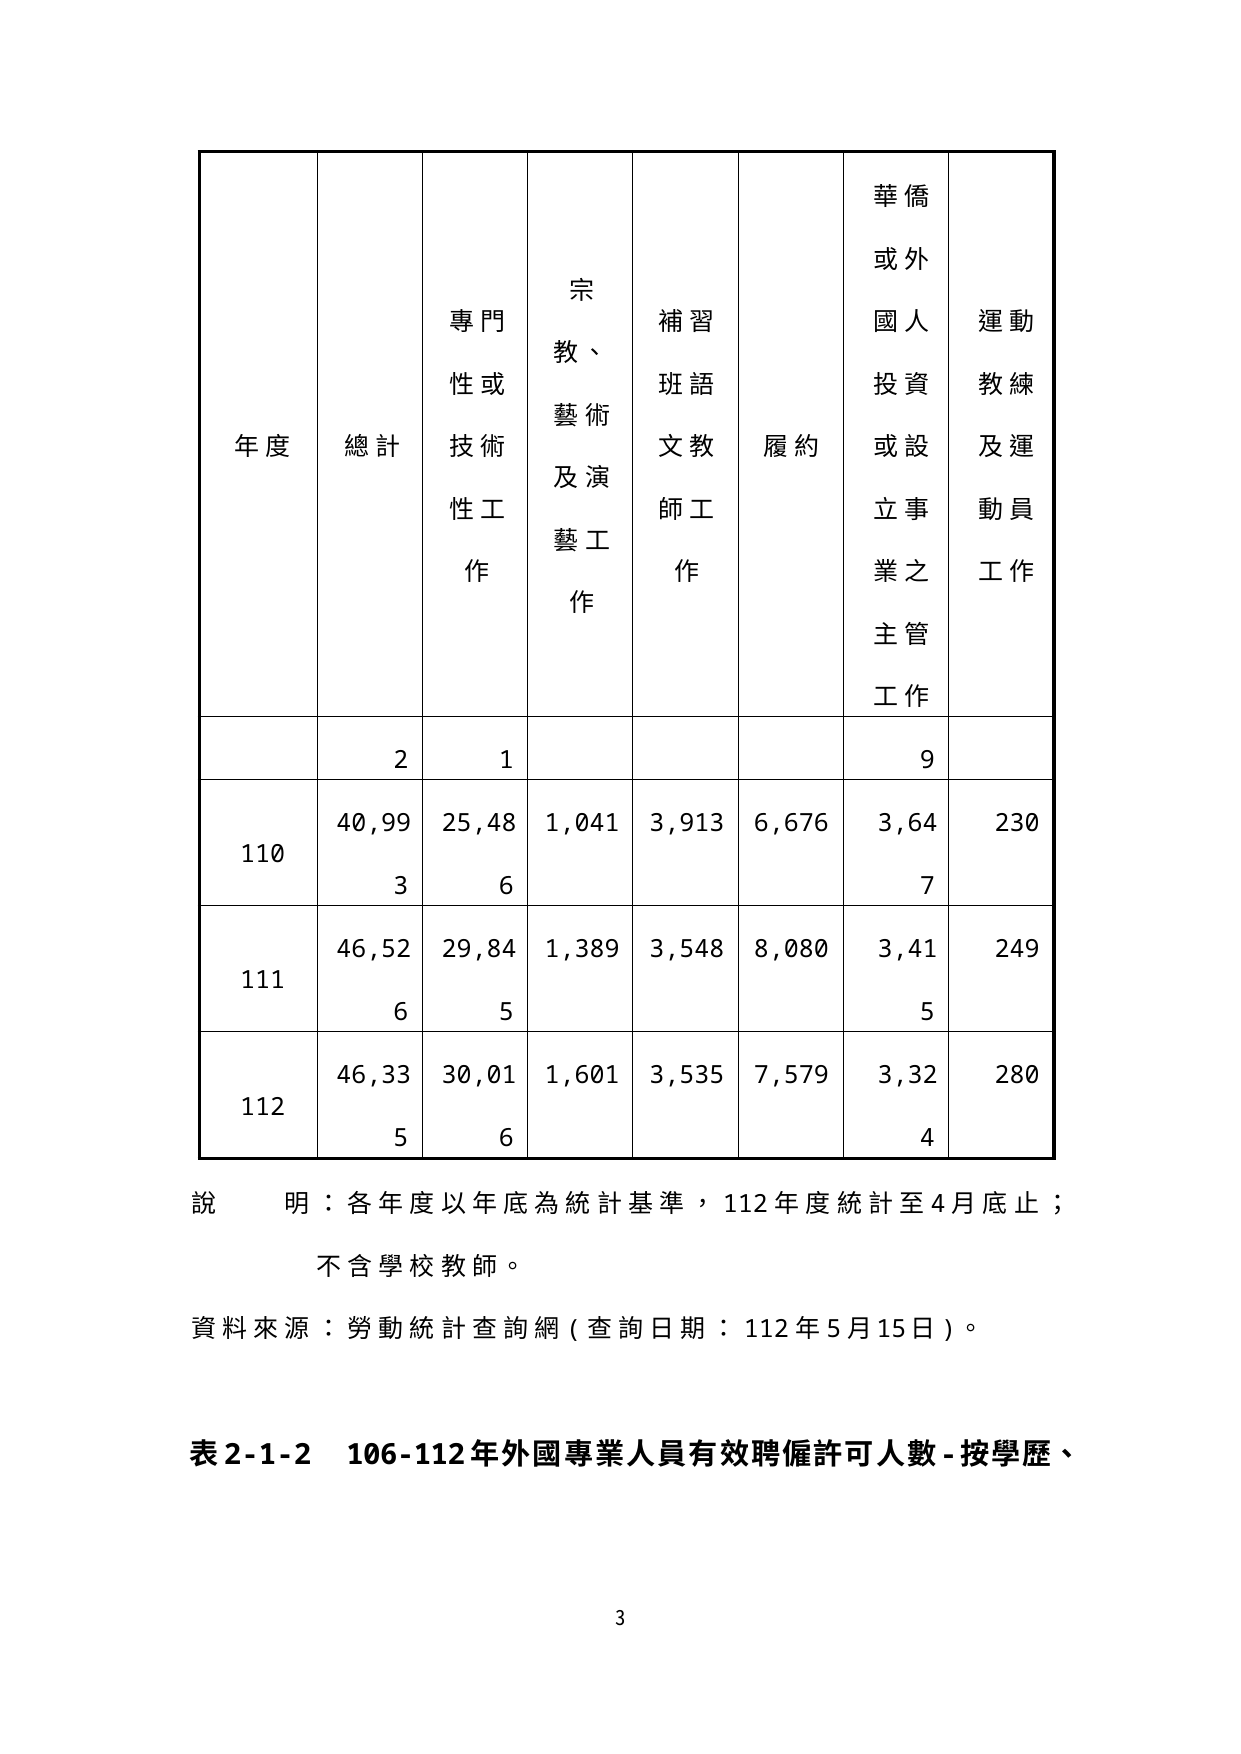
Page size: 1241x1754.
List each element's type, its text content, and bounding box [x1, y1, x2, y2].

table_header 宗教、藝術及演藝工作 [528, 153, 632, 716]
table_cell 46,526 [318, 906, 422, 1031]
table_cell 8,080 [739, 906, 843, 1031]
table_cell 110 [201, 780, 317, 905]
table_cell 3,535 [633, 1032, 738, 1157]
table_cell [528, 717, 632, 779]
table_cell 7,579 [739, 1032, 843, 1157]
table_cell 3,548 [633, 906, 738, 1031]
table_header 運動教練及運動員工作 [949, 153, 1052, 716]
text 資料來源：勞動統計查詢網(查詢日期：112年5月15日)。 [188, 1285, 1052, 1348]
table_cell [949, 717, 1052, 779]
table_cell 111 [201, 906, 317, 1031]
text 表2-1-2 106-112年外國專業人員有效聘僱許可人數-按學歷、性別 [188, 1410, 1052, 1473]
table_cell [739, 717, 843, 779]
table_cell 1,601 [528, 1032, 632, 1157]
table_header 履約 [739, 153, 843, 716]
table_cell [633, 717, 738, 779]
table_cell 249 [949, 906, 1052, 1031]
table_cell 29,845 [423, 906, 527, 1031]
table_header 總計 [318, 153, 422, 716]
table_cell 30,016 [423, 1032, 527, 1157]
table_cell 230 [949, 780, 1052, 905]
table_header 專門性或技術性工作 [423, 153, 527, 716]
table_cell 3,415 [844, 906, 948, 1031]
table_cell 280 [949, 1032, 1052, 1157]
table_cell 2 [318, 717, 422, 779]
table_cell 9 [844, 717, 948, 779]
table_cell 46,335 [318, 1032, 422, 1157]
text 說 明：各年度以年底為統計基準，112年度統計至4月底止；不含學校教師。 [188, 1160, 1052, 1285]
table_cell 25,486 [423, 780, 527, 905]
table_cell 3,647 [844, 780, 948, 905]
table_cell 3,324 [844, 1032, 948, 1157]
table_cell 1,389 [528, 906, 632, 1031]
table_cell [201, 717, 317, 779]
table_cell 1,041 [528, 780, 632, 905]
table_header 華僑或外國人投資或設立事業之主管工作 [844, 153, 948, 716]
table_cell 40,993 [318, 780, 422, 905]
table_header 補習班語文教師工作 [633, 153, 738, 716]
table_header 年度 [201, 153, 317, 716]
table_cell 1 [423, 717, 527, 779]
table_cell 112 [201, 1032, 317, 1157]
table_cell 3,913 [633, 780, 738, 905]
table_cell 6,676 [739, 780, 843, 905]
